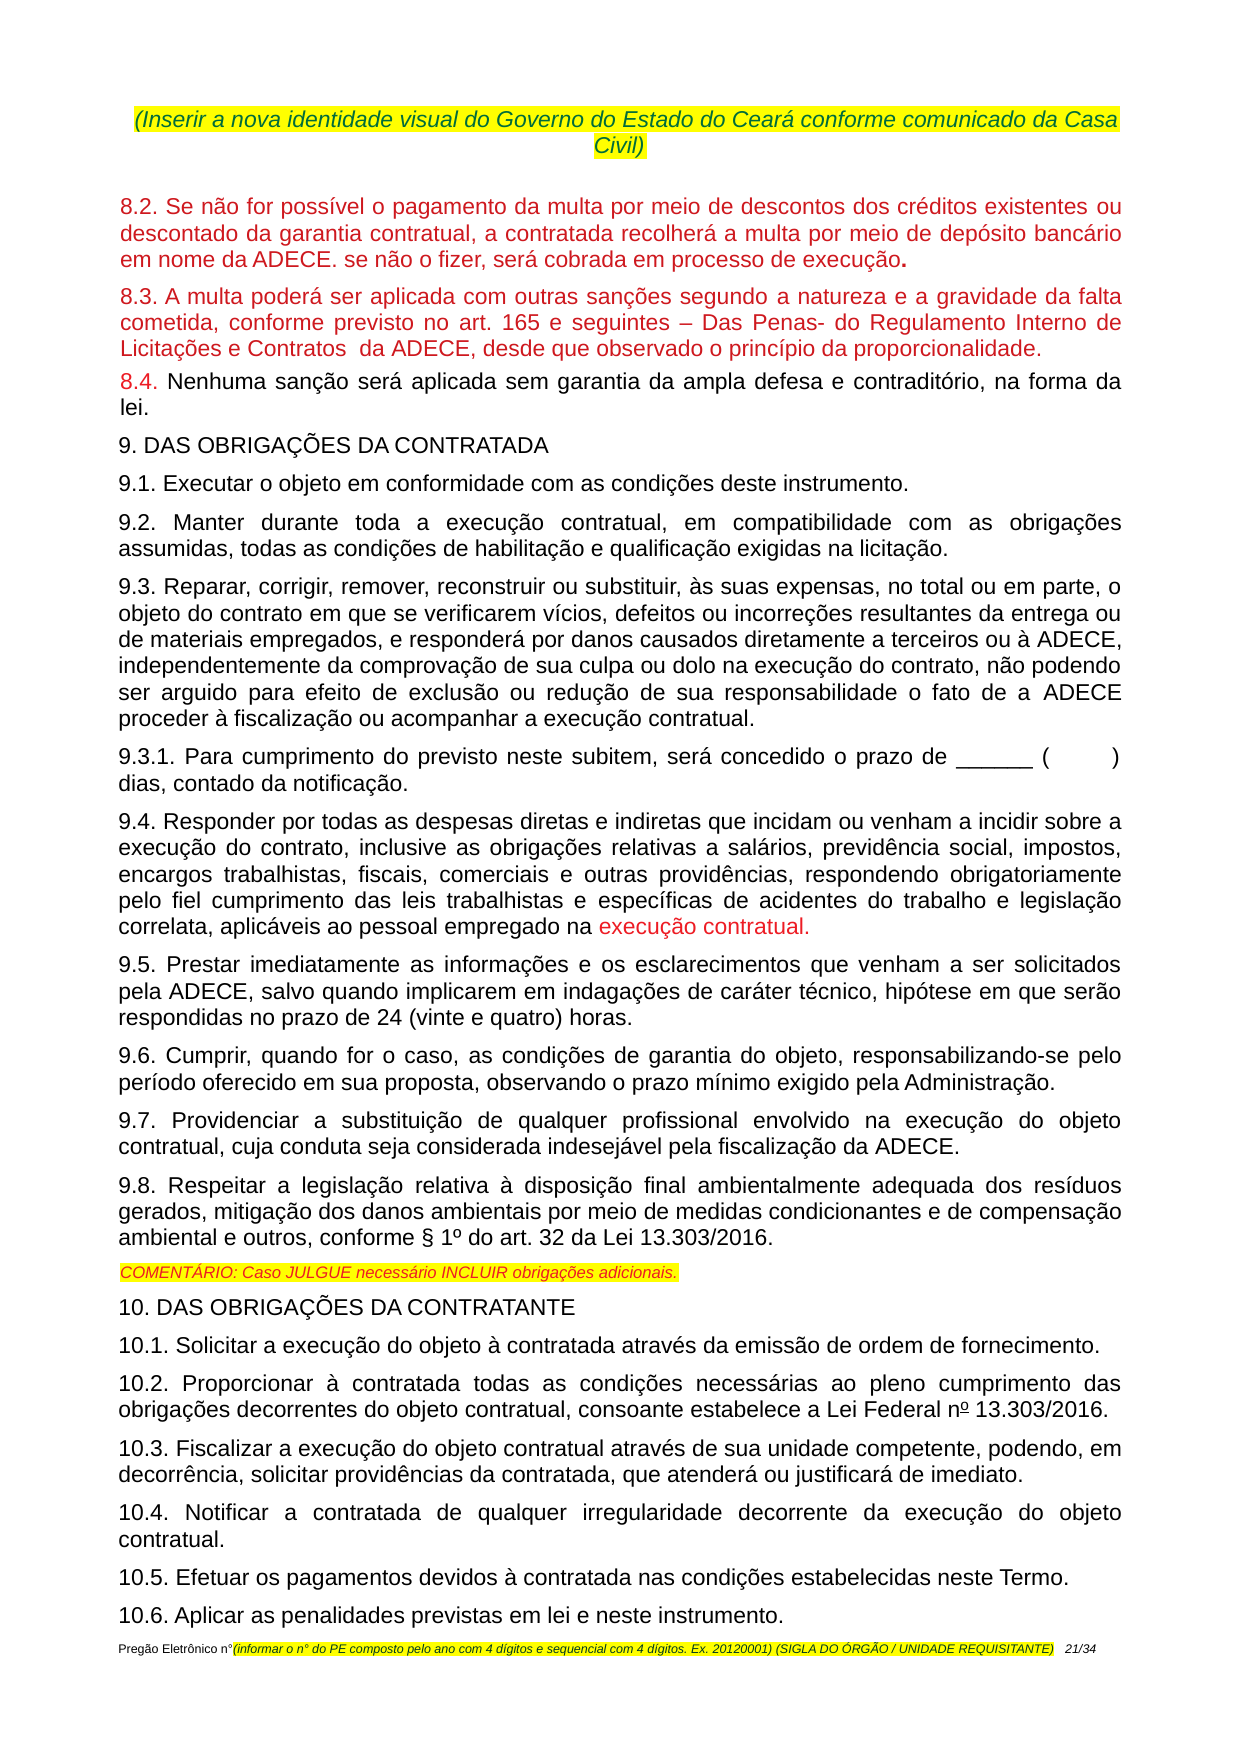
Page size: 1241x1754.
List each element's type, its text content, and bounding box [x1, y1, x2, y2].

text 9.8. Respeitar a legislação relativa à disposição final ambientalmente adequada dos resíduos gerados, mitigação dos danos ambientais por meio de medidas condicionantes e de compensação ambiental e outros, conforme § 1º do art. 32 da Lei 13.303/2016. [118, 1172, 1122, 1251]
text 10.4. Notificar a contratada de qualquer irregularidade decorrente da execução do objeto contratual. [118, 1499, 1122, 1552]
text 8.3. A multa poderá ser aplicada com outras sanções segundo a natureza e a gravidade da falta cometida, conforme previsto no art. 165 e seguintes – Das Penas- do Regulamento Interno de Licitações e Contratos da ADECE, desde que observado o princípio da proporcionalidade. [120, 283, 1122, 362]
text 10. DAS OBRIGAÇÕES DA CONTRATANTE [118, 1293, 1122, 1320]
text 9.2. Manter durante toda a execução contratual, em compatibilidade com as obrigações assumidas, todas as condições de habilitação e qualificação exigidas na licitação. [118, 509, 1122, 561]
text 9.7. Providenciar a substituição de qualquer profissional envolvido na execução do objeto contratual, cuja conduta seja considerada indesejável pela fiscalização da ADECE. [118, 1107, 1122, 1160]
text 9.6. Cumprir, quando for o caso, as condições de garantia do objeto, responsabilizando-se pelo período oferecido em sua proposta, observando o prazo mínimo exigido pela Administração. [118, 1042, 1122, 1095]
text 9.3.1. Para cumprimento do previsto neste subitem, será concedido o prazo de ______ ( ) dias, contado da notificação. [118, 743, 1122, 796]
text 10.1. Solicitar a execução do objeto à contratada através da emissão de ordem de fornecimento. [118, 1332, 1122, 1358]
text 10.5. Efetuar os pagamentos devidos à contratada nas condições estabelecidas neste Termo. [118, 1564, 1122, 1590]
text 9. DAS OBRIGAÇÕES DA CONTRATADA [118, 432, 1122, 458]
text 8.4. Nenhuma sanção será aplicada sem garantia da ampla defesa e contraditório, na forma da lei. [120, 368, 1122, 420]
text 10.2. Proporcionar à contratada todas as condições necessárias ao pleno cumprimento das obrigações decorrentes do objeto contratual, consoante estabelece a Lei Federal no 13.303/2016. [118, 1370, 1122, 1423]
text COMENTÁRIO: Caso JULGUE necessário INCLUIR obrigações adicionais. [120, 1262, 1122, 1282]
text 10.3. Fiscalizar a execução do objeto contratual através de sua unidade competente, podendo, em decorrência, solicitar providências da contratada, que atenderá ou justificará de imediato. [118, 1434, 1122, 1487]
text 9.4. Responder por todas as despesas diretas e indiretas que incidam ou venham a incidir sobre a execução do contrato, inclusive as obrigações relativas a salários, previdência social, impostos, encargos trabalhistas, fiscais, comerciais e outras providências, respondendo obrigatoriamente pelo fiel cumprimento das leis trabalhistas e específicas de acidentes do trabalho e legislação correlata, aplicáveis ao pessoal empregado na execução contratual. [118, 808, 1122, 939]
text 9.3. Reparar, corrigir, remover, reconstruir ou substituir, às suas expensas, no total ou em parte, o objeto do contrato em que se verificarem vícios, defeitos ou incorreções resultantes da entrega ou de materiais empregados, e responderá por danos causados diretamente a terceiros ou à ADECE, independentemente da comprovação de sua culpa ou dolo na execução do contrato, não podendo ser arguido para efeito de exclusão ou redução de sua responsabilidade o fato de a ADECE proceder à fiscalização ou acompanhar a execução contratual. [118, 573, 1122, 731]
text 9.1. Executar o objeto em conformidade com as condições deste instrumento. [118, 470, 1122, 497]
text 10.6. Aplicar as penalidades previstas em lei e neste instrumento. [118, 1602, 1122, 1628]
text 9.5. Prestar imediatamente as informações e os esclarecimentos que venham a ser solicitados pela ADECE, salvo quando implicarem em indagações de caráter técnico, hipótese em que serão respondidas no prazo de 24 (vinte e quatro) horas. [118, 951, 1122, 1031]
text 8.2. Se não for possível o pagamento da multa por meio de descontos dos créditos existentes ou descontado da garantia contratual, a contratada recolherá a multa por meio de depósito bancário em nome da ADECE. se não o fizer, será cobrada em processo de execução. [120, 193, 1122, 272]
